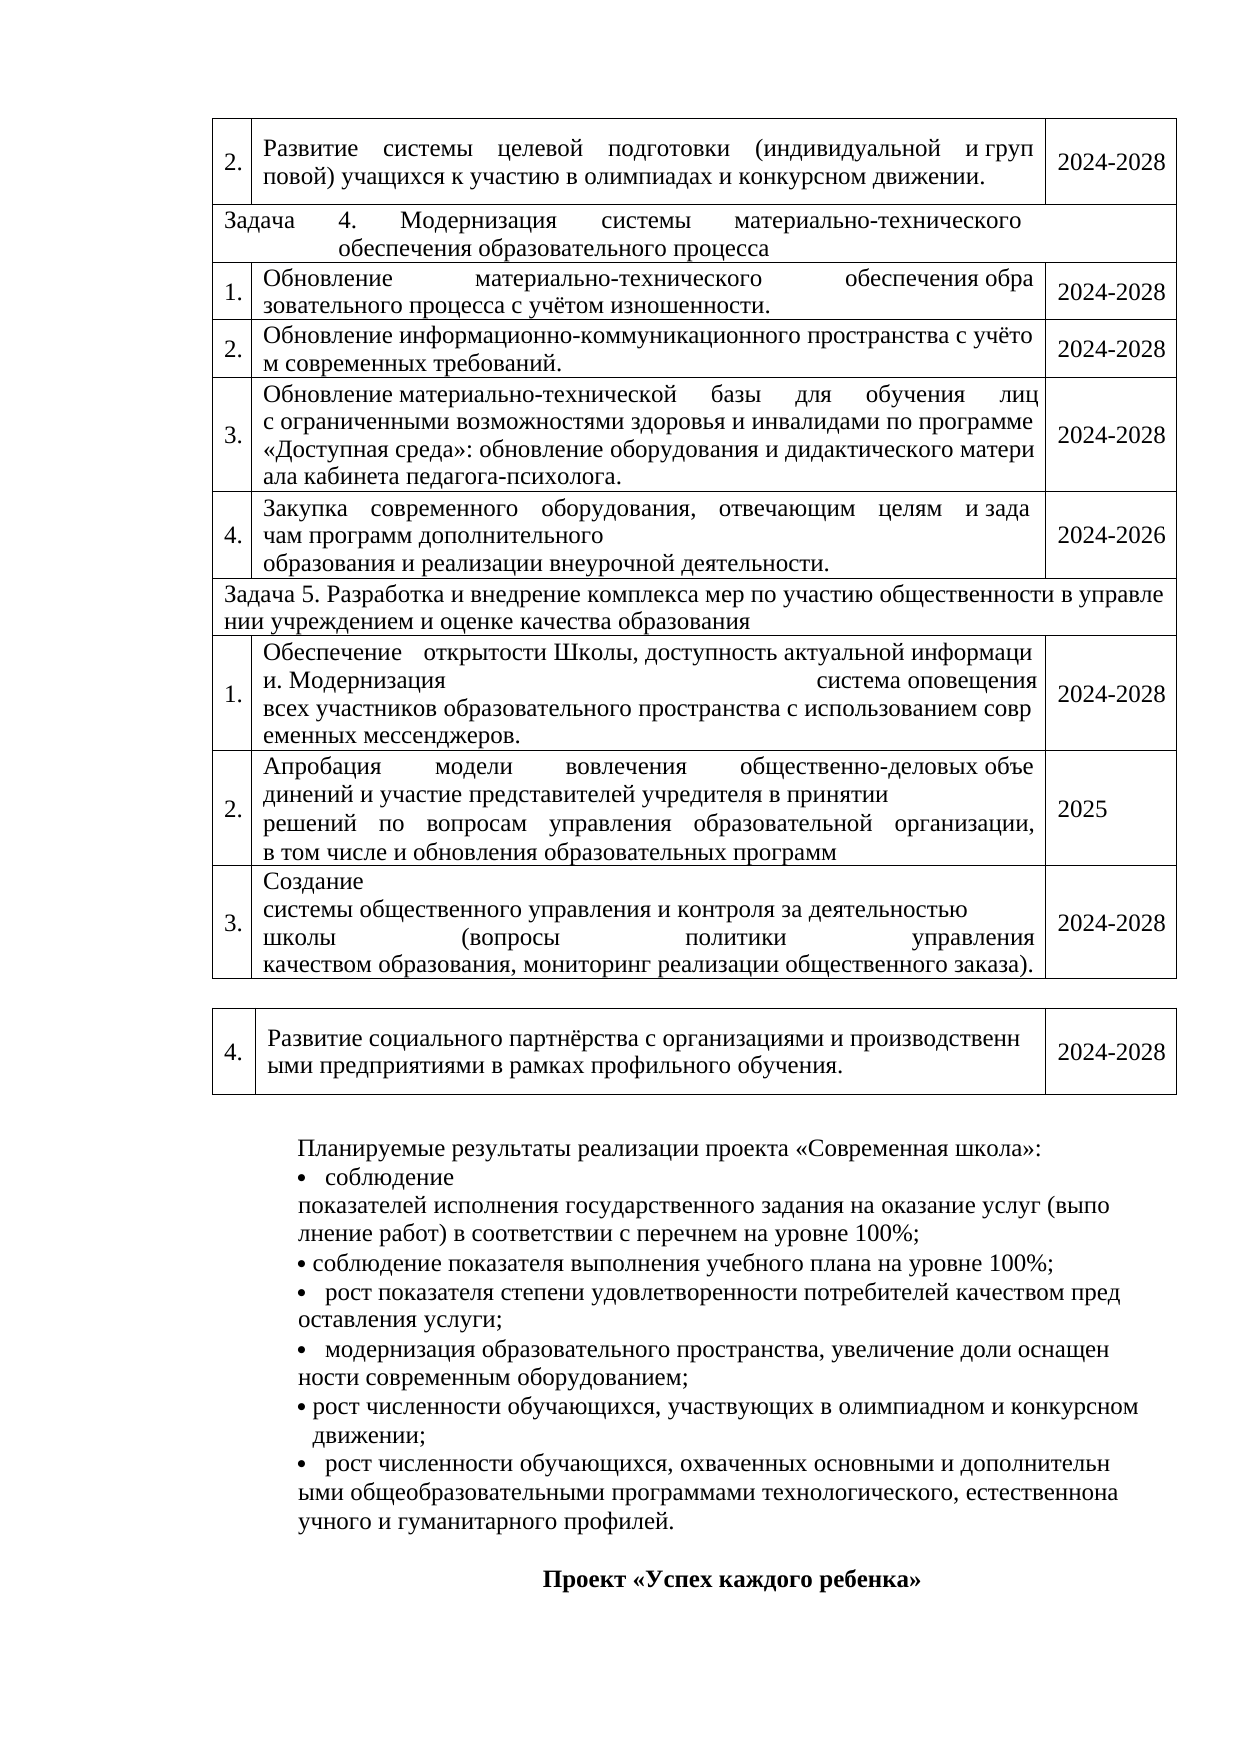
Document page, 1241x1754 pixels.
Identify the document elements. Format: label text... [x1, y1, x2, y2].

table_cell 1. [213, 263, 251, 319]
table_header 2024-2028 [1046, 1009, 1176, 1094]
subtitle Проект «Успех каждого ребенка» [543, 1564, 1152, 1593]
table_cell 3. [213, 866, 251, 978]
table_cell 2024-2028 [1046, 636, 1176, 750]
table_cell 2024-2028 [1046, 866, 1176, 978]
table_cell Обеспечение открытости Школы, доступность актуальной информации. Модернизация система оповещения всех участников образовательного пространства с использованием современных мессенджеров. [252, 636, 1045, 750]
list модернизация образовательного пространства, увеличение доли оснащенности современным оборудованием; [298, 1334, 1123, 1391]
table_cell Задача 5. Разработка и внедрение комплекса мер по участию общественности в управлении учреждением и оценке качества образования [213, 579, 1176, 635]
list рост численности обучающихся, участвующих в олимпиадном и конкурсном движении; [298, 1391, 1152, 1448]
table_cell Обновление информационно-коммуникационного пространства с учётом современных требований. [252, 320, 1045, 377]
table_cell 2024-2028 [1046, 320, 1176, 377]
table_cell Развитие системы целевой подготовки (индивидуальной и групповой) учащихся к участию в олимпиадах и конкурсном движении. [252, 119, 1045, 204]
table_cell 2025 [1046, 751, 1176, 865]
table_cell Обновление материально-технического обеспечения образовательного процесса с учётом изношенности. [252, 263, 1045, 319]
list соблюдение показателей исполнения государственного задания на оказание услуг (выполнение работ) в соответствии с перечнем на уровне 100%; [298, 1162, 1114, 1247]
table_cell 2024-2028 [1046, 378, 1176, 491]
table_cell 2. [213, 119, 251, 204]
table_cell Обновление материально-технической базы для обучения лиц с ограниченными возможностями здоровья и инвалидами по программе «Доступная среда»: обновление оборудования и дидактического материала кабинета педагога-психолога. [252, 378, 1045, 491]
table_header 4. [213, 1009, 255, 1094]
table_cell Задача 4. Модернизация системы материально-технического обеспечения образовательного процесса [213, 205, 1176, 262]
table_cell 2024-2026 [1046, 492, 1176, 578]
table_cell 2. [213, 320, 251, 377]
table_cell Создание системы общественного управления и контроля за деятельностью школы (вопросы политики управления качеством образования, мониторинг реализации общественного заказа). [252, 866, 1045, 978]
table_cell 2024-2028 [1046, 119, 1176, 204]
table_cell 2024-2028 [1046, 263, 1176, 319]
table_cell 1. [213, 636, 251, 750]
text Планируемые результаты реализации проекта «Современная школа»: [297, 1133, 1152, 1162]
table_cell 4. [213, 492, 251, 578]
table_cell Закупка современного оборудования, отвечающим целям и задачам программ дополнительного образования и реализации внеурочной деятельности. [252, 492, 1045, 578]
table_cell 3. [213, 378, 251, 491]
list соблюдение показателя выполнения учебного плана на уровне 100%; [298, 1248, 1152, 1276]
table_header Развитие социального партнёрства с организациями и производственными предприятиями в рамках профильного обучения. [256, 1009, 1045, 1094]
table_cell Апробация модели вовлечения общественно-деловых объединений и участие представителей учредителя в принятии решений по вопросам управления образовательной организации, в том числе и обновления образовательных программ [252, 751, 1045, 865]
list рост численности обучающихся, охваченных основными и дополнительными общеобразовательными программами технологического, естественнонаучного и гуманитарного профилей. [298, 1448, 1123, 1535]
list рост показателя степени удовлетворенности потребителей качеством предоставления услуги; [298, 1277, 1123, 1333]
table_cell 2. [213, 751, 251, 865]
